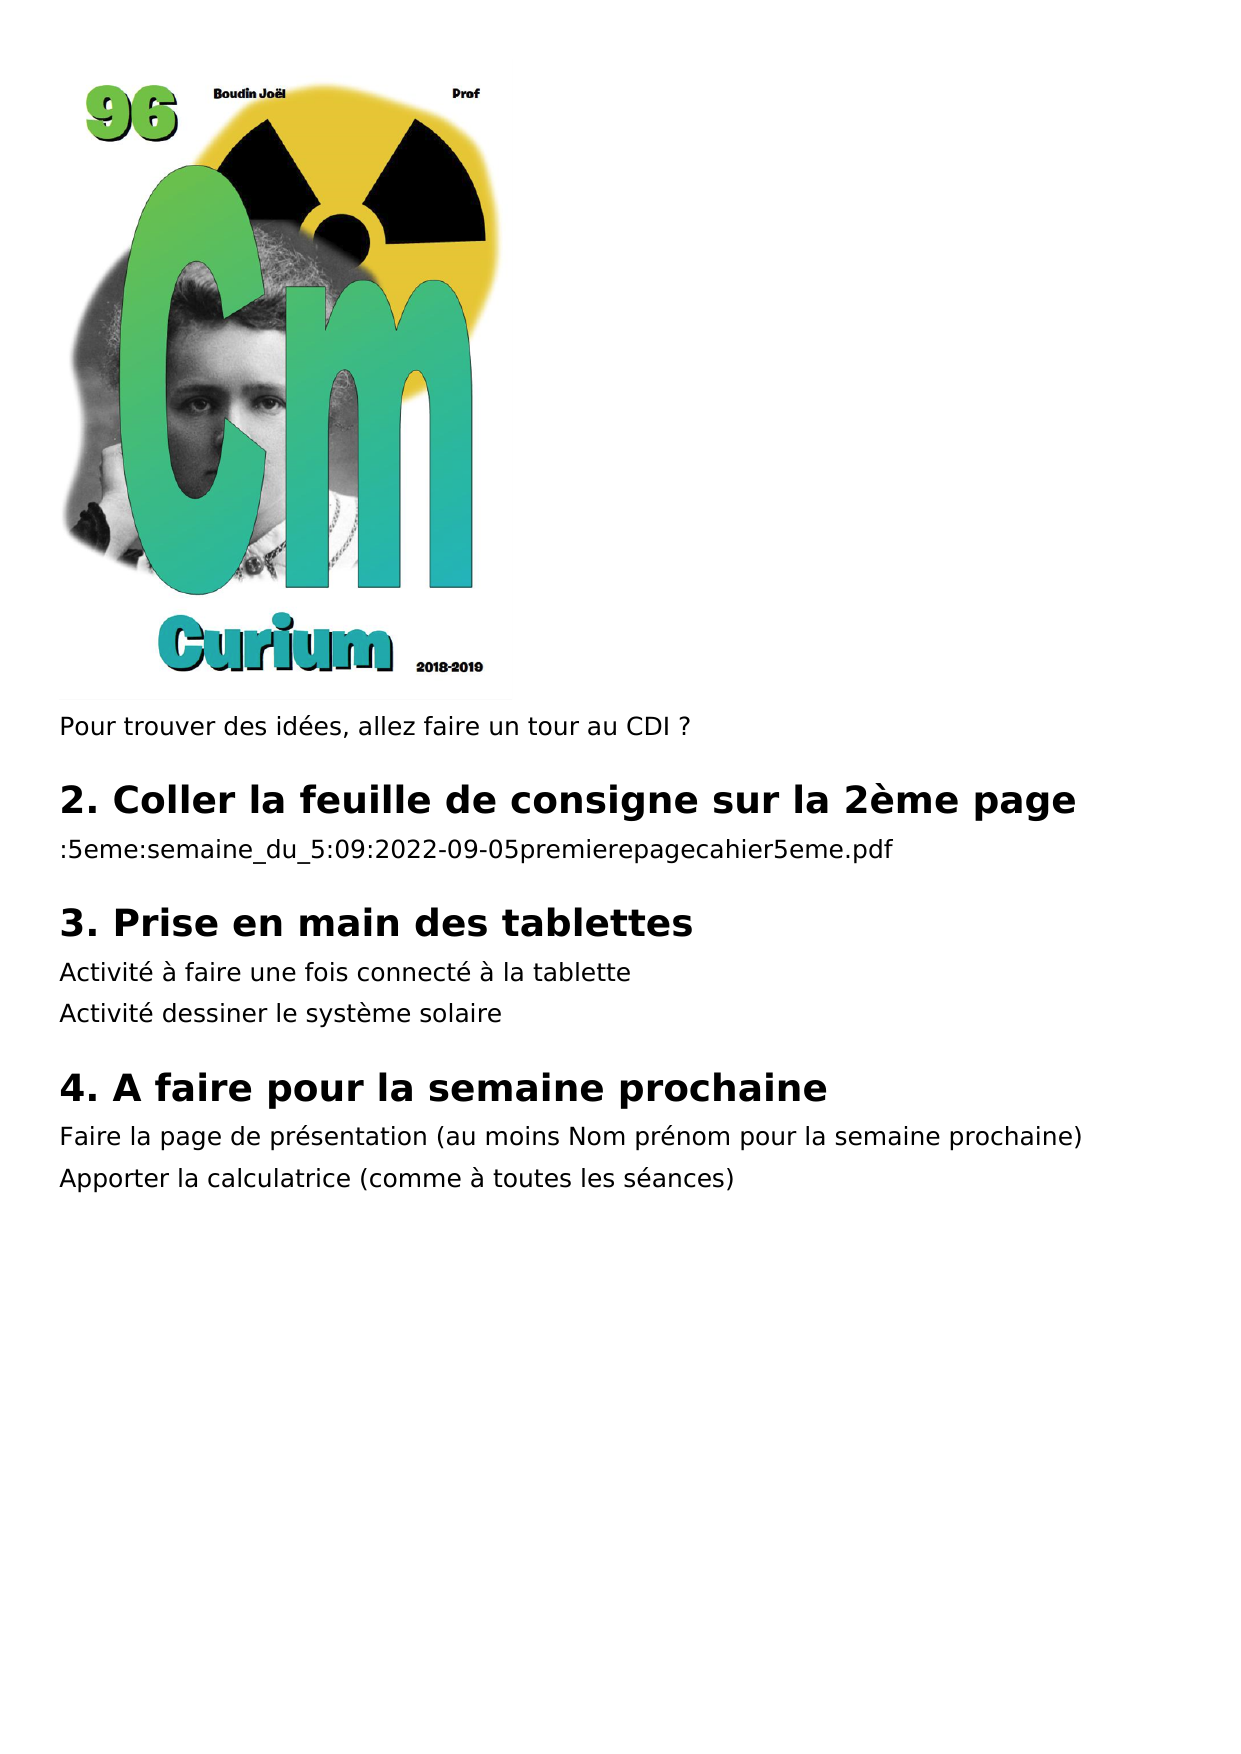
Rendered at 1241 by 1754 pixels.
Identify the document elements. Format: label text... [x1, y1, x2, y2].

text Pour trouver des idées, allez faire un tour au CDI ? [59, 712, 1181, 741]
text Faire la page de présentation (au moins Nom prénom pour la semaine prochaine) [59, 1122, 1181, 1151]
text Activité dessiner le système solaire [59, 999, 1181, 1029]
subtitle 4. A faire pour la semaine prochaine [59, 1066, 1181, 1110]
subtitle 2. Coller la feuille de consigne sur la 2ème page [59, 779, 1181, 822]
text :5eme:semaine_du_5:09:2022-09-05premierepagecahier5eme.pdf [59, 835, 1181, 864]
picture [59, 59, 513, 700]
text Activité à faire une fois connecté à la tablette [59, 958, 1181, 987]
subtitle 3. Prise en main des tablettes [59, 902, 1181, 945]
text Apporter la calculatrice (comme à toutes les séances) [59, 1164, 1181, 1193]
